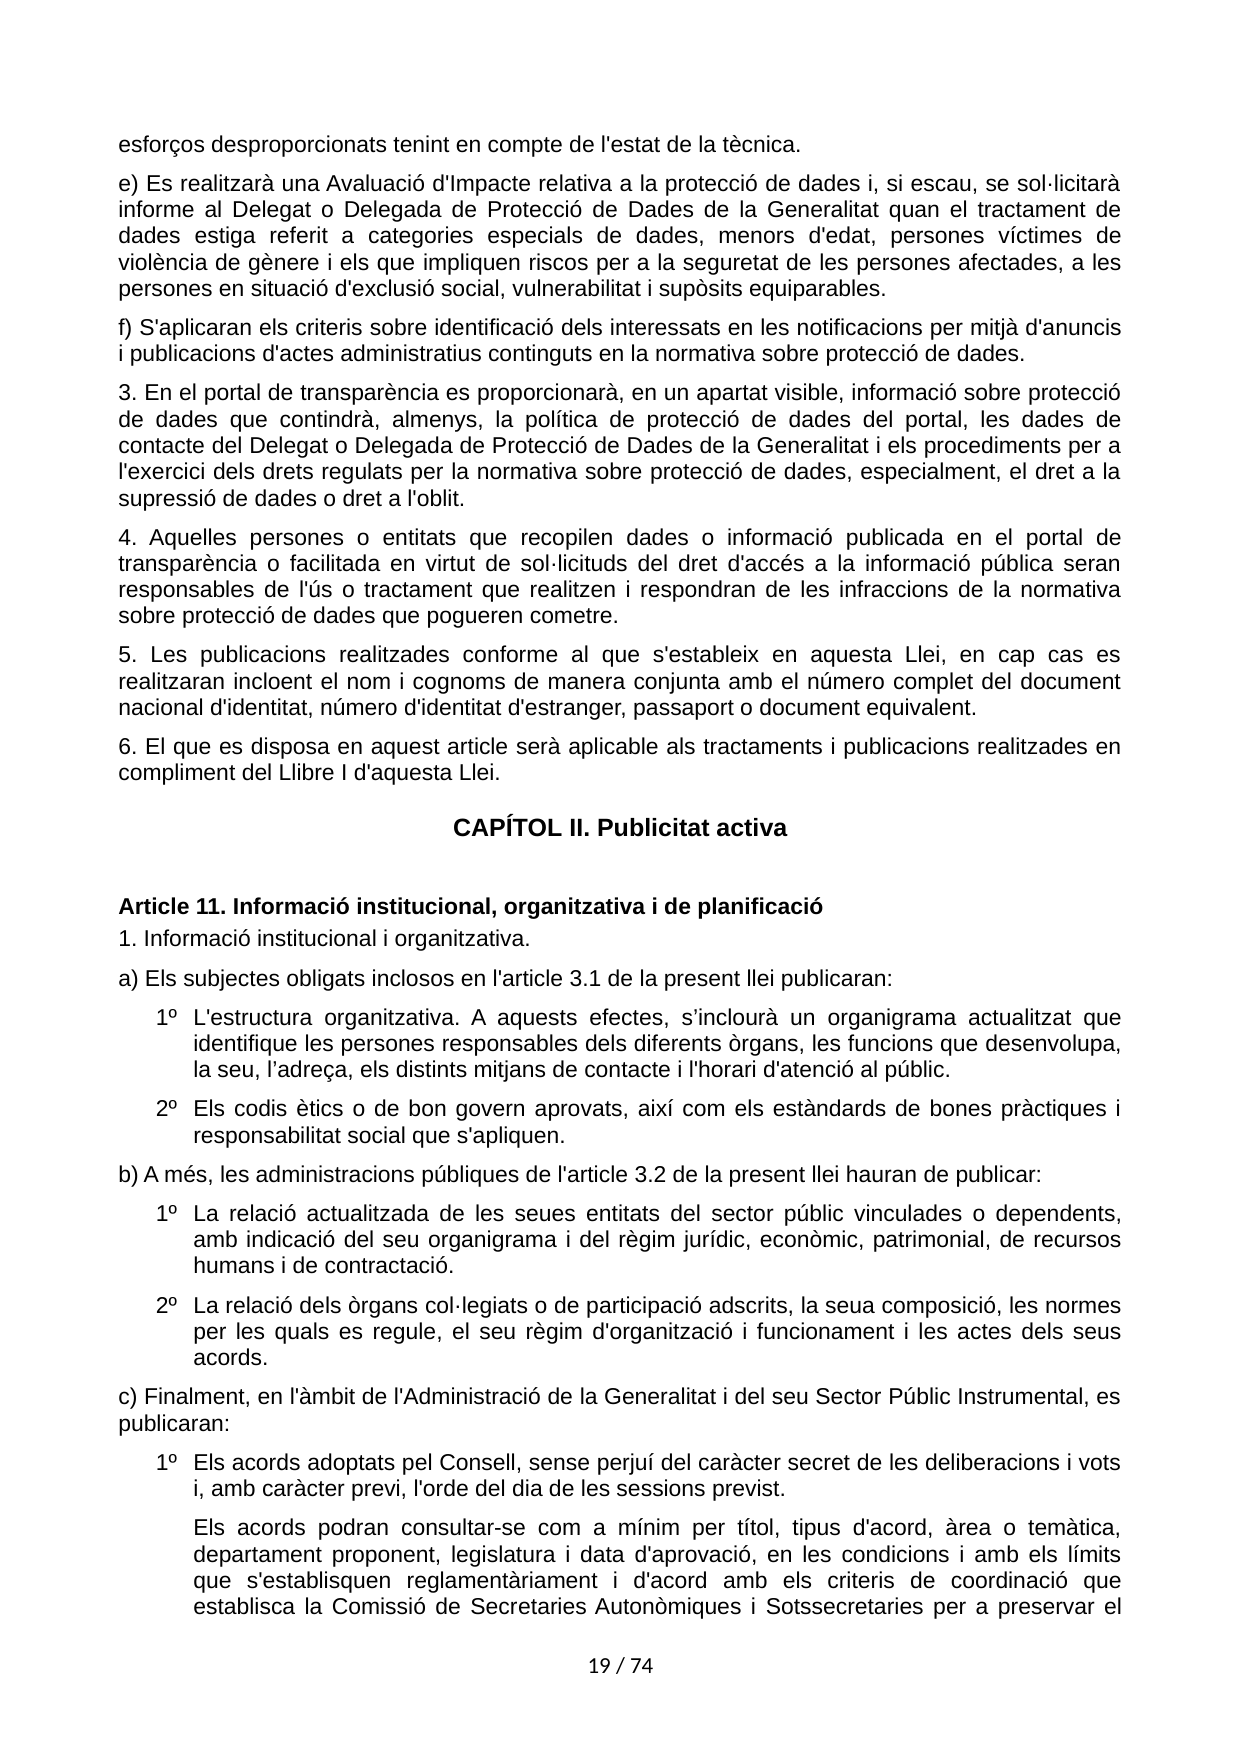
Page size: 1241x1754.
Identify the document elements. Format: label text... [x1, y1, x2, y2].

text 3. En el portal de transparència es proporcionarà, en un apartat visible, informació sobre protecció de dades que contindrà, almenys, la política de protecció de dades del portal, les dades de contacte del Delegat o Delegada de Protecció de Dades de la Generalitat i els procediments per a l'exercici dels drets regulats per la normativa sobre protecció de dades, especialment, el dret a la supressió de dades o dret a l'oblit. [118, 379, 1122, 511]
text c) Finalment, en l'àmbit de l'Administració de la Generalitat i del seu Sector Públic Instrumental, es publicaran: [118, 1383, 1122, 1436]
text 4. Aquelles persones o entitats que recopilen dades o informació publicada en el portal de transparència o facilitada en virtut de sol·licituds del dret d'accés a la informació pública seran responsables de l'ús o tractament que realitzen i respondran de les infraccions de la normativa sobre protecció de dades que pogueren cometre. [118, 523, 1122, 629]
list Els acords podran consultar-se com a mínim per títol, tipus d'acord, àrea o temàtica, departament proponent, legislatura i data d'aprovació, en les condicions i amb els límits que s'establisquen reglamentàriament i d'acord amb els criteris de coordinació que establisca la Comissió de Secretaries Autonòmiques i Sotssecretaries per a preservar el [156, 1514, 1122, 1619]
list L'estructura organitzativa. A aquests efectes, s’inclourà un organigrama actualitzat que identifique les persones responsables dels diferents òrgans, les funcions que desenvolupa, la seu, l’adreça, els distints mitjans de contacte i l'horari d'atenció al públic. [156, 1003, 1122, 1083]
list La relació actualitzada de les seues entitats del sector públic vinculades o dependents, amb indicació del seu organigrama i del règim jurídic, econòmic, patrimonial, de recursos humans i de contractació. [156, 1200, 1122, 1279]
text a) Els subjectes obligats inclosos en l'article 3.1 de la present llei publicaran: [118, 964, 1122, 991]
text esforços desproporcionats tenint en compte de l'estat de la tècnica. [118, 131, 1122, 157]
list Els acords adoptats pel Consell, sense perjuí del caràcter secret de les deliberacions i vots i, amb caràcter previ, l'orde del dia de les sessions previst. [156, 1449, 1122, 1501]
text 5. Les publicacions realitzades conforme al que s'estableix en aquesta Llei, en cap cas es realitzaran incloent el nom i cognoms de manera conjunta amb el número complet del document nacional d'identitat, número d'identitat d'estranger, passaport o document equivalent. [118, 641, 1122, 720]
list La relació dels òrgans col·legiats o de participació adscrits, la seua composició, les normes per les quals es regule, el seu règim d'organització i funcionament i les actes dels seus acords. [156, 1292, 1122, 1371]
text 6. El que es disposa en aquest article serà aplicable als tractaments i publicacions realitzades en compliment del Llibre I d'aquesta Llei. [118, 733, 1122, 786]
list Els codis ètics o de bon govern aprovats, així com els estàndards de bones pràctiques i responsabilitat social que s'apliquen. [156, 1095, 1122, 1148]
text f) S'aplicaran els criteris sobre identificació dels interessats en les notificacions per mitjà d'anuncis i publicacions d'actes administratius continguts en la normativa sobre protecció de dades. [118, 314, 1122, 367]
text e) Es realitzarà una Avaluació d'Impacte relativa a la protecció de dades i, si escau, se sol·licitarà informe al Delegat o Delegada de Protecció de Dades de la Generalitat quan el tractament de dades estiga referit a categories especials de dades, menors d'edat, persones víctimes de violència de gènere i els que impliquen riscos per a la seguretat de les persones afectades, a les persones en situació d'exclusió social, vulnerabilitat i supòsits equiparables. [118, 170, 1122, 301]
subtitle CAPÍTOL II. Publicitat activa [118, 813, 1122, 841]
subtitle Article 11. Informació institucional, organitzativa i de planificació [118, 893, 1122, 919]
text 1. Informació institucional i organitzativa. [118, 925, 1122, 952]
text b) A més, les administracions públiques de l'article 3.2 de la present llei hauran de publicar: [118, 1161, 1122, 1187]
